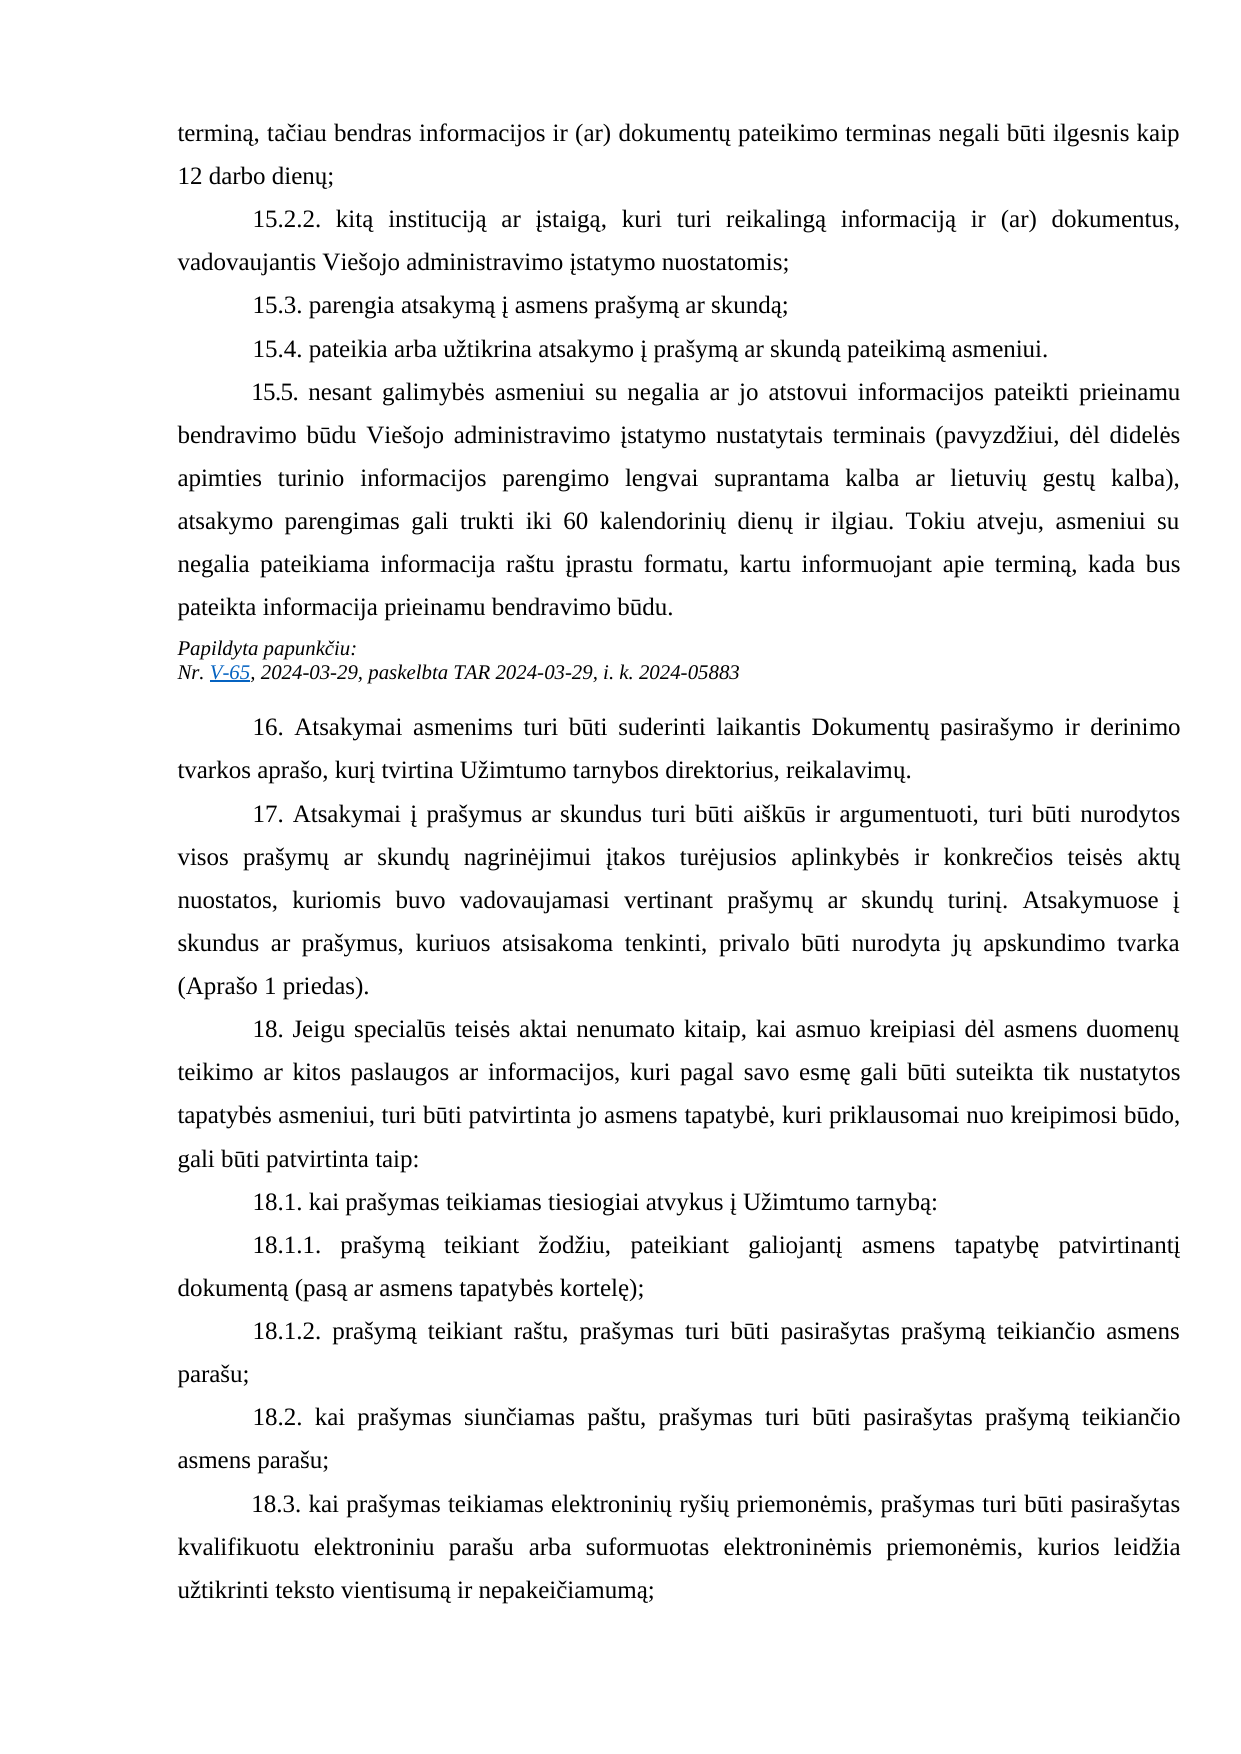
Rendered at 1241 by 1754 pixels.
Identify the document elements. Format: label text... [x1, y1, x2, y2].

text 18.1.2. prašymą teikiant raštu, prašymas turi būti pasirašytas prašymą teikiančio asmens parašu; [177, 1316, 1181, 1388]
text 17. Atsakymai į prašymus ar skundus turi būti aiškūs ir argumentuoti, turi būti nurodytos visos prašymų ar skundų nagrinėjimui įtakos turėjusios aplinkybės ir konkrečios teisės aktų nuostatos, kuriomis buvo vadovaujamasi vertinant prašymų ar skundų turinį. Atsakymuose į skundus ar prašymus, kuriuos atsisakoma tenkinti, privalo būti nurodyta jų apskundimo tvarka (Aprašo 1 priedas). [177, 799, 1181, 1000]
text 15.2.2. kitą instituciją ar įstaigą, kuri turi reikalingą informaciją ir (ar) dokumentus, vadovaujantis Viešojo administravimo įstatymo nuostatomis; [177, 204, 1181, 276]
text 18.2. kai prašymas siunčiamas paštu, prašymas turi būti pasirašytas prašymą teikiančio asmens parašu; [177, 1402, 1181, 1474]
text 16. Atsakymai asmenims turi būti suderinti laikantis Dokumentų pasirašymo ir derinimo tvarkos aprašo, kurį tvirtina Užimtumo tarnybos direktorius, reikalavimų. [177, 712, 1181, 784]
text 15.5. nesant galimybės asmeniui su negalia ar jo atstovui informacijos pateikti prieinamu bendravimo būdu Viešojo administravimo įstatymo nustatytais terminais (pavyzdžiui, dėl didelės apimties turinio informacijos parengimo lengvai suprantama kalba ar lietuvių gestų kalba), atsakymo parengimas gali trukti iki 60 kalendorinių dienų ir ilgiau. Tokiu atveju, asmeniui su negalia pateikiama informacija raštu įprastu formatu, kartu informuojant apie terminą, kada bus pateikta informacija prieinamu bendravimo būdu. [177, 377, 1181, 621]
text 15.4. pateikia arba užtikrina atsakymo į prašymą ar skundą pateikimą asmeniui. [177, 334, 1181, 362]
text 15.3. parengia atsakymą į asmens prašymą ar skundą; [177, 291, 1181, 319]
text 18. Jeigu specialūs teisės aktai nenumato kitaip, kai asmuo kreipiasi dėl asmens duomenų teikimo ar kitos paslaugos ar informacijos, kuri pagal savo esmę gali būti suteikta tik nustatytos tapatybės asmeniui, turi būti patvirtinta jo asmens tapatybė, kuri priklausomai nuo kreipimosi būdo, gali būti patvirtinta taip: [177, 1014, 1181, 1172]
text 18.3. kai prašymas teikiamas elektroninių ryšių priemonėmis, prašymas turi būti pasirašytas kvalifikuotu elektroniniu parašu arba suformuotas elektroninėmis priemonėmis, kurios leidžia užtikrinti teksto vientisumą ir nepakeičiamumą; [177, 1489, 1181, 1604]
text Nr. V-65, 2024-03-29, paskelbta TAR 2024-03-29, i. k. 2024-05883 [177, 660, 1181, 684]
text 18.1.1. prašymą teikiant žodžiu, pateikiant galiojantį asmens tapatybę patvirtinantį dokumentą (pasą ar asmens tapatybės kortelę); [177, 1230, 1181, 1302]
text Papildyta papunkčiu: [177, 636, 1181, 660]
text 18.1. kai prašymas teikiamas tiesiogiai atvykus į Užimtumo tarnybą: [177, 1187, 1181, 1216]
text terminą, tačiau bendras informacijos ir (ar) dokumentų pateikimo terminas negali būti ilgesnis kaip 12 darbo dienų; [177, 118, 1181, 190]
